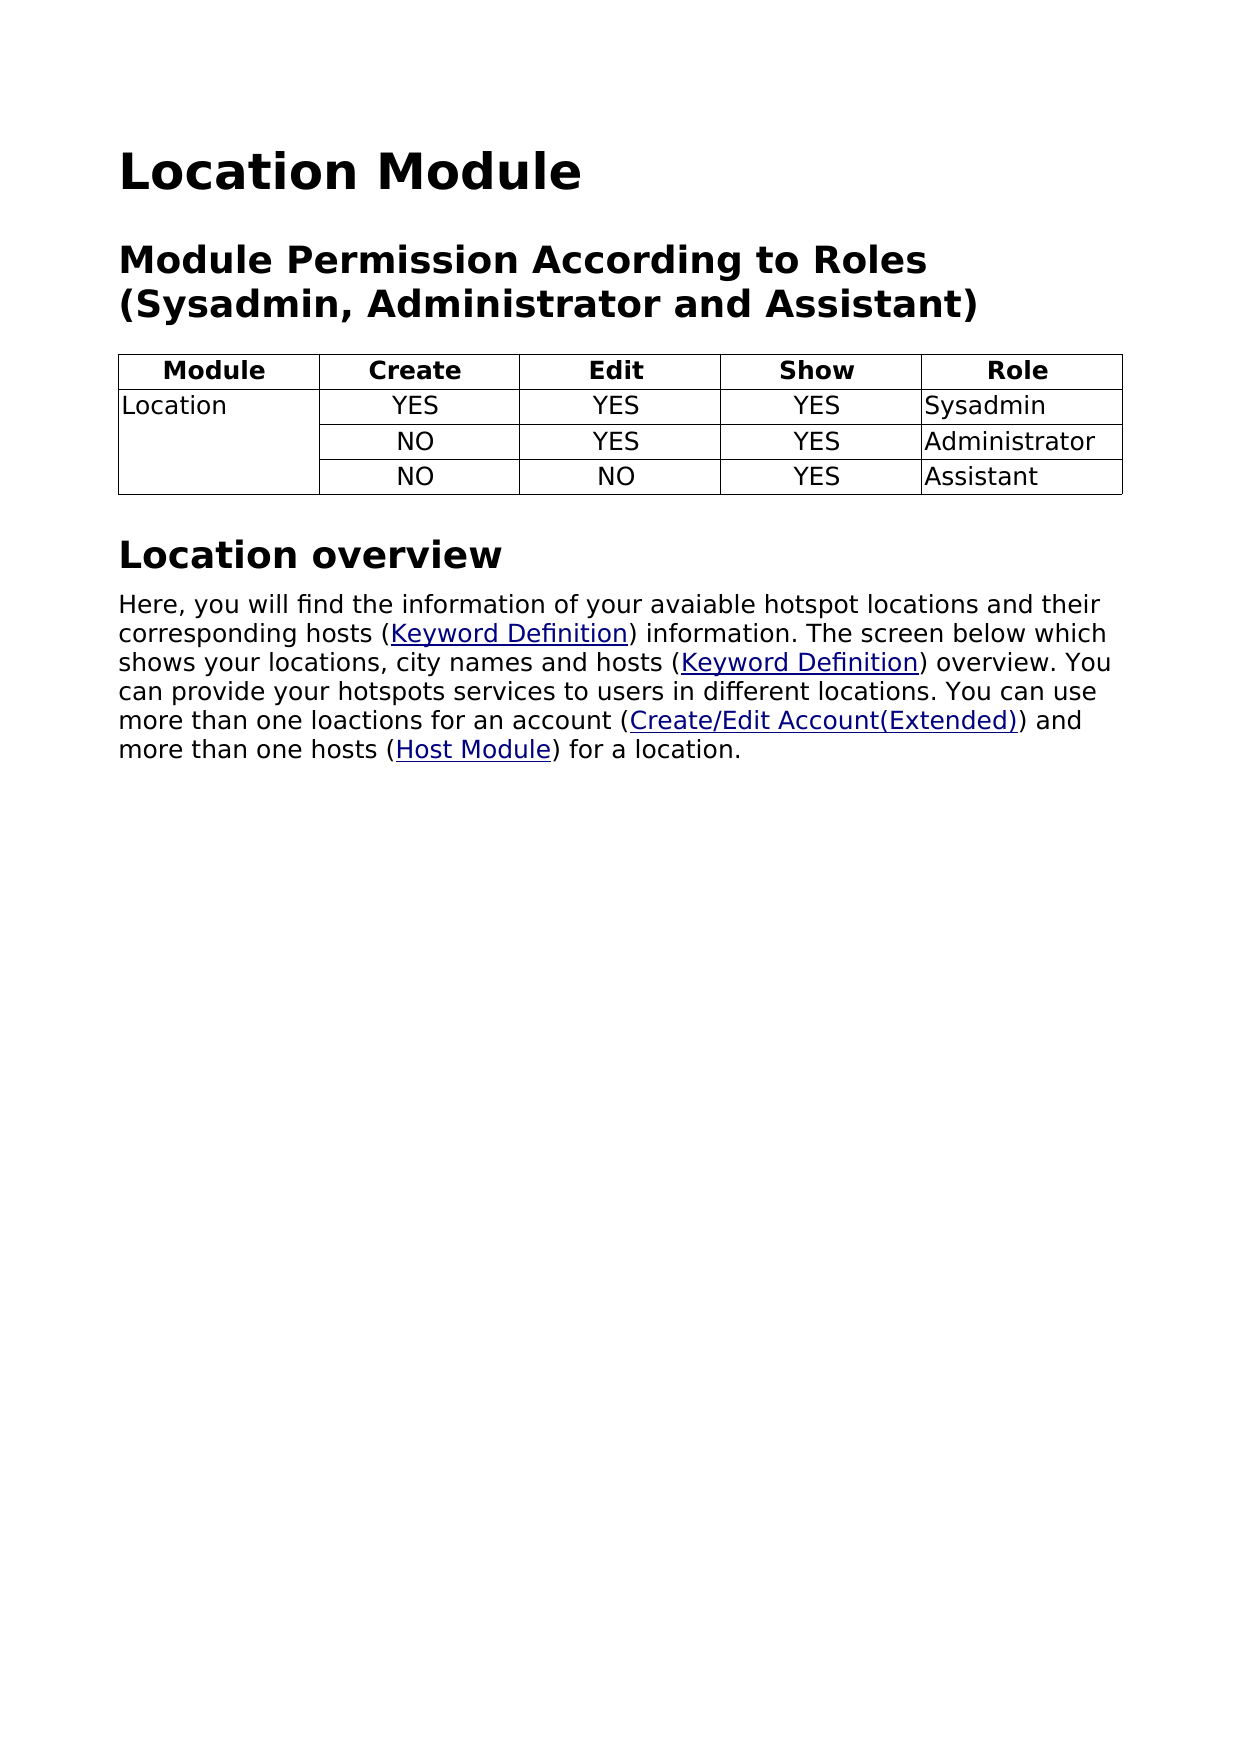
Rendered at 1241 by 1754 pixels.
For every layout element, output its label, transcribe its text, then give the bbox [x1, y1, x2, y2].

table_cell YES [520, 390, 720, 424]
table_cell NO [320, 460, 519, 494]
table_cell NO [320, 425, 519, 459]
table_header Create [320, 355, 519, 388]
table_header Module [119, 355, 319, 388]
table_cell YES [721, 425, 921, 459]
table_header Show [721, 355, 921, 388]
table_cell Administrator [922, 425, 1122, 459]
subtitle Module Permission According to Roles (Sysadmin, Administrator and Assistant) [118, 239, 1122, 326]
table_cell NO [520, 460, 720, 494]
table_cell YES [721, 390, 921, 424]
table_cell YES [320, 390, 519, 424]
table_cell YES [520, 425, 720, 459]
table_header Role [922, 355, 1122, 388]
table_cell Assistant [922, 460, 1122, 494]
subtitle Location overview [118, 534, 1122, 577]
table_header Edit [520, 355, 720, 388]
subtitle Location Module [118, 143, 1122, 201]
table_cell Location [119, 390, 319, 494]
table_cell YES [721, 460, 921, 494]
table_cell Sysadmin [922, 390, 1122, 424]
text Here, you will find the information of your avaiable hotspot locations and their corresponding hosts (Keyword Definition) information. The screen below which shows your locations, city names and hosts (Keyword Definition) overview. You can provide your hotspots services to users in different locations. You can use more than one loactions for an account (Create/Edit Account(Extended)) and more than one hosts (Host Module) for a location. [118, 590, 1122, 765]
